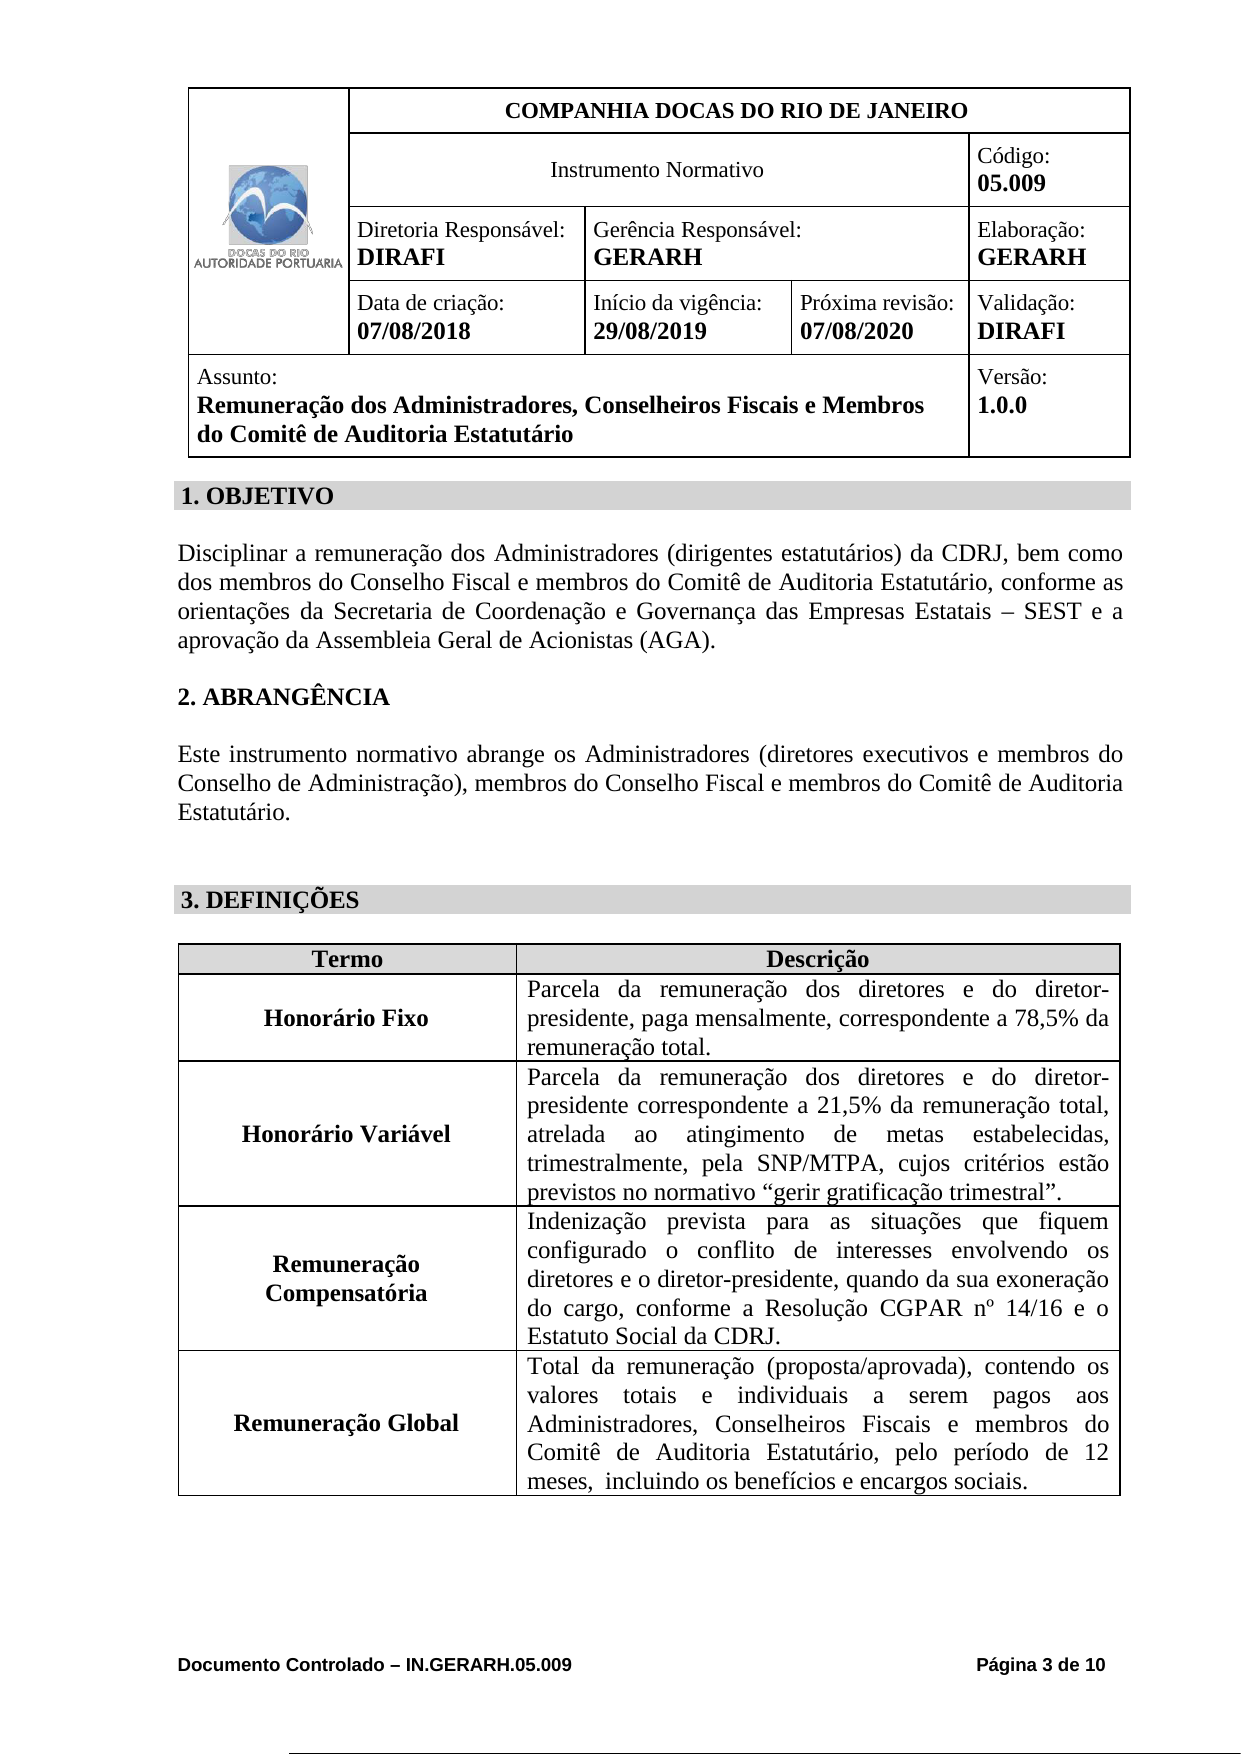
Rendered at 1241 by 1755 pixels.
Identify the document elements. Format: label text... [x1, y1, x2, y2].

text 2. ABRANGÊNCIA [177, 683, 1125, 711]
table_cell Remuneração Compensatória [179, 1207, 516, 1350]
table_cell Indenização prevista para as situações que fiquem configurado o conflito de interesses envolvendo os diretores e o diretor-presidente, quando da sua exoneração do cargo, conforme a Resolução CGPAR nº 14/16 e o Estatuto Social da CDRJ. [517, 1207, 1119, 1350]
table_cell Assunto: Remuneração dos Administradores, Conselheiros Fiscais e Membros do Comitê de Auditoria Estatutário [189, 355, 968, 456]
table_cell Instrumento Normativo [350, 134, 968, 206]
table_cell Parcela da remuneração dos diretores e do diretor- presidente correspondente a 21,5% da remuneração total, atrelada ao atingimento de metas estabelecidas, trimestralmente, pela SNP/MTPA, cujos critérios estão previstos no normativo “gerir gratificação trimestral”. [517, 1062, 1119, 1205]
table_header Termo [179, 945, 516, 973]
table_cell Gerência Responsável: GERARH [586, 207, 968, 280]
table_cell Honorário Variável [179, 1062, 516, 1205]
text Este instrumento normativo abrange os Administradores (diretores executivos e membros do Conselho de Administração), membros do Conselho Fiscal e membros do Comitê de Auditoria Estatutário. [177, 739, 1123, 826]
table_header Descrição [517, 945, 1119, 973]
table_cell Remuneração Global [179, 1351, 516, 1494]
table_cell Data de criação: 07/08/2018 [350, 281, 584, 353]
subtitle 1. OBJETIVO [174, 481, 1143, 510]
table_cell Versão: 1.0.0 [970, 355, 1129, 456]
table_cell Código: 05.009 [970, 134, 1129, 206]
table_header [189, 89, 348, 353]
table_cell Total da remuneração (proposta/aprovada), contendo os valores totais e individuais a serem pagos aos Administradores, Conselheiros Fiscais e membros do Comitê de Auditoria Estatutário, pelo período de 12 meses, incluindo os benefícios e encargos sociais. [517, 1351, 1119, 1494]
table_cell Próxima revisão: 07/08/2020 [792, 281, 968, 353]
table_cell Parcela da remuneração dos diretores e do diretor- presidente, paga mensalmente, correspondente a 78,5% da remuneração total. [517, 975, 1119, 1060]
table_cell Honorário Fixo [179, 975, 516, 1060]
subtitle 3. DEFINIÇÕES [174, 885, 1143, 914]
text Disciplinar a remuneração dos Administradores (dirigentes estatutários) da CDRJ, bem como dos membros do Conselho Fiscal e membros do Comitê de Auditoria Estatutário, conforme as orientações da Secretaria de Coordenação e Governança das Empresas Estatais – SEST e a aprovação da Assembleia Geral de Acionistas (AGA). [177, 538, 1123, 653]
table_cell Elaboração: GERARH [970, 207, 1129, 280]
table_header COMPANHIA DOCAS DO RIO DE JANEIRO [350, 89, 1129, 132]
table_cell Início da vigência: 29/08/2019 [586, 281, 791, 353]
table_cell Validação: DIRAFI [970, 281, 1129, 353]
table_cell Diretoria Responsável: DIRAFI [350, 207, 584, 280]
